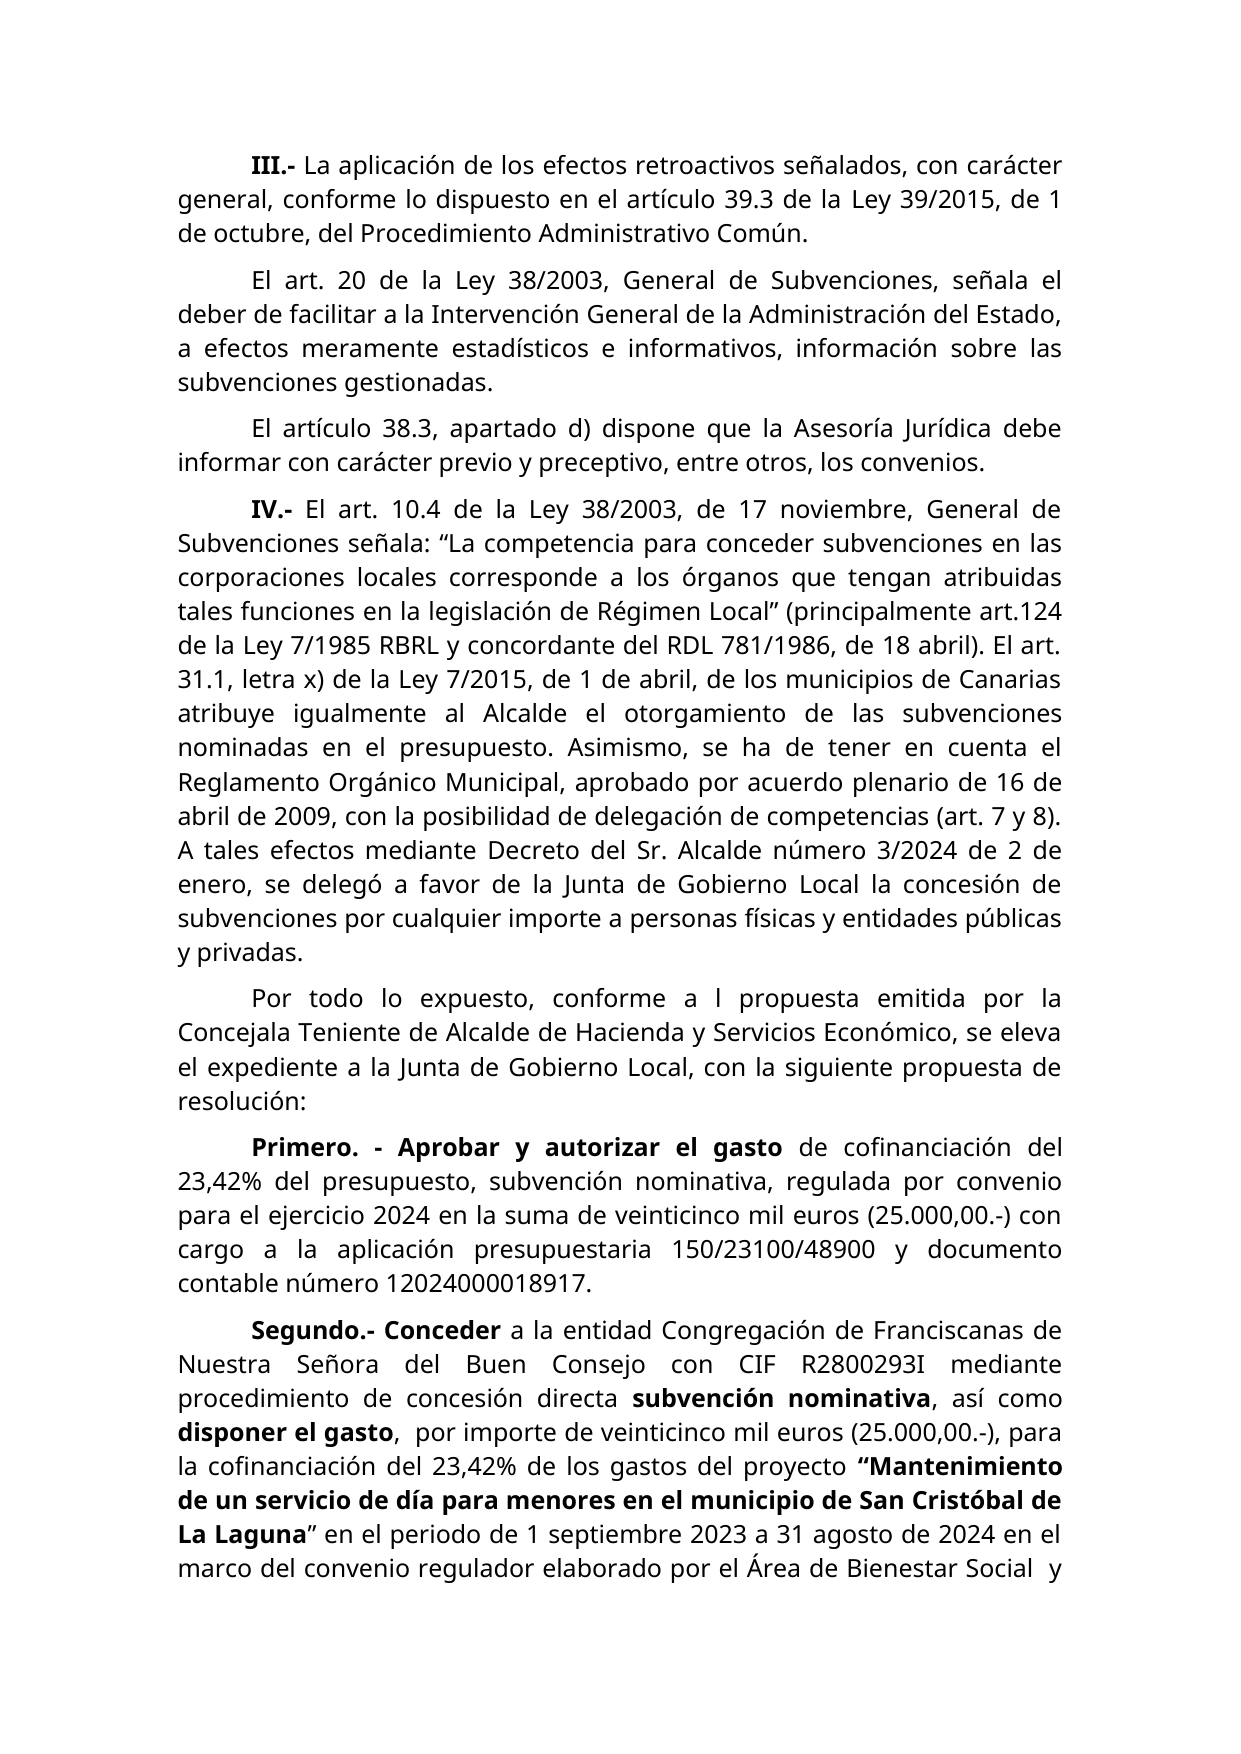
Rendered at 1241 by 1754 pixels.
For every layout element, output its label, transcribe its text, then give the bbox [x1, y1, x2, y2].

text Segundo.- Conceder a la entidad Congregación de Franciscanas de Nuestra Señora del Buen Consejo con CIF R2800293I mediante procedimiento de concesión directa subvención nominativa, así como disponer el gasto, por importe de veinticinco mil euros (25.000,00.-), para la cofinanciación del 23,42% de los gastos del proyecto “Mantenimiento de un servicio de día para menores en el municipio de San Cristóbal de La Laguna” en el periodo de 1 septiembre 2023 a 31 agosto de 2024 en el marco del convenio regulador elaborado por el Área de Bienestar Social y [177, 1313, 1063, 1585]
text IV.- El art. 10.4 de la Ley 38/2003, de 17 noviembre, General de Subvenciones señala: “La competencia para conceder subvenciones en las corporaciones locales corresponde a los órganos que tengan atribuidas tales funciones en la legislación de Régimen Local” (principalmente art.124 de la Ley 7/1985 RBRL y concordante del RDL 781/1986, de 18 abril). El art. 31.1, letra x) de la Ley 7/2015, de 1 de abril, de los municipios de Canarias atribuye igualmente al Alcalde el otorgamiento de las subvenciones nominadas en el presupuesto. Asimismo, se ha de tener en cuenta el Reglamento Orgánico Municipal, aprobado por acuerdo plenario de 16 de abril de 2009, con la posibilidad de delegación de competencias (art. 7 y 8). A tales efectos mediante Decreto del Sr. Alcalde número 3/2024 de 2 de enero, se delegó a favor de la Junta de Gobierno Local la concesión de subvenciones por cualquier importe a personas físicas y entidades públicas y privadas. [177, 492, 1063, 968]
text El art. 20 de la Ley 38/2003, General de Subvenciones, señala el deber de facilitar a la Intervención General de la Administración del Estado, a efectos meramente estadísticos e informativos, información sobre las subvenciones gestionadas. [177, 262, 1063, 398]
text Primero. - Aprobar y autorizar el gasto de cofinanciación del 23,42% del presupuesto, subvención nominativa, regulada por convenio para el ejercicio 2024 en la suma de veinticinco mil euros (25.000,00.-) con cargo a la aplicación presupuestaria 150/23100/48900 y documento contable número 12024000018917. [177, 1130, 1063, 1300]
text Por todo lo expuesto, conforme a l propuesta emitida por la Concejala Teniente de Alcalde de Hacienda y Servicios Económico, se eleva el expediente a la Junta de Gobierno Local, con la siguiente propuesta de resolución: [177, 981, 1063, 1117]
text III.- La aplicación de los efectos retroactivos señalados, con carácter general, conforme lo dispuesto en el artículo 39.3 de la Ley 39/2015, de 1 de octubre, del Procedimiento Administrativo Común. [177, 148, 1063, 250]
text El artículo 38.3, apartado d) dispone que la Asesoría Jurídica debe informar con carácter previo y preceptivo, entre otros, los convenios. [177, 411, 1063, 479]
